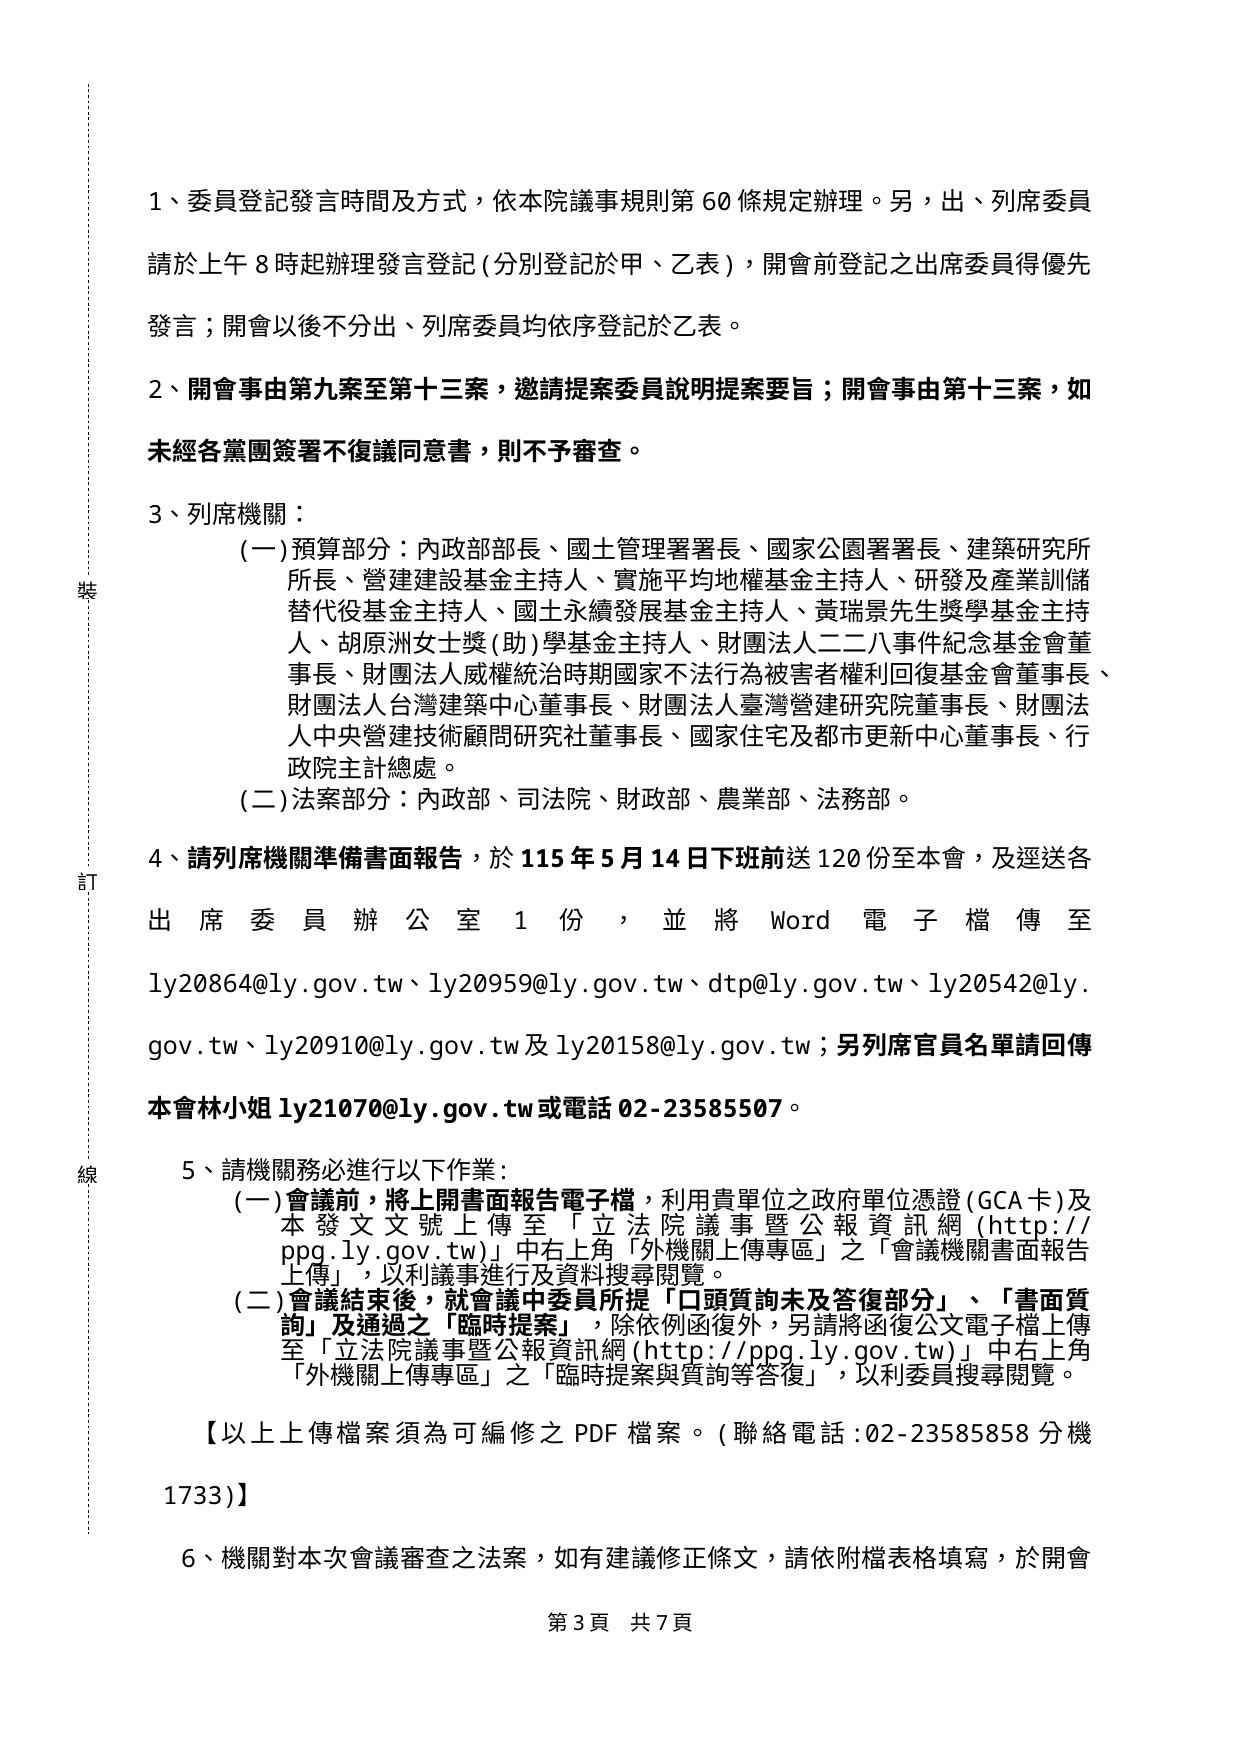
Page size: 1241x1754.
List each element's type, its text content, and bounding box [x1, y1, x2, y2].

text 【以上上傳檔案須為可編修之PDF檔案。(聯絡電話:02-23585858分機1733)】 [162, 1389, 1092, 1514]
text (一)預算部分：內政部部長、國土管理署署長、國家公園署署長、建築研究所所長、營建建設基金主持人、實施平均地權基金主持人、研發及產業訓儲替代役基金主持人、國土永續發展基金主持人、黃瑞景先生獎學基金主持人、胡原洲女士獎(助)學基金主持人、財團法人二二八事件紀念基金會董事長、財團法人威權統治時期國家不法行為被害者權利回復基金會董事長、財團法人台灣建築中心董事長、財團法人臺灣營建研究院董事長、財團法人中央營建技術顧問研究社董事長、國家住宅及都市更新中心董事長、行政院主計總處。 [236, 533, 1092, 783]
list 開會事由第九案至第十三案，邀請提案委員說明提案要旨；開會事由第十三案，如未經各黨團簽署不復議同意書，則不予審查。 [148, 346, 1093, 471]
list 請列席機關準備書面報告，於115年5月14日下班前送120份至本會，及逕送各出席委員辦公室1份，並將Word電子檔傳至ly20864@ly.gov.tw、ly20959@ly.gov.tw、dtp@ly.gov.tw、ly20542@ly.gov.tw、ly20910@ly.gov.tw及ly20158@ly.gov.tw；另列席官員名單請回傳本會林小姐ly21070@ly.gov.tw或電話02-23585507。 [148, 814, 1093, 1127]
text (二)法案部分：內政部、司法院、財政部、農業部、法務部。 [236, 783, 1092, 814]
list 請機關務必進行以下作業: [181, 1127, 1092, 1189]
list 委員登記發言時間及方式，依本院議事規則第60條規定辦理。另，出、列席委員請於上午8時起辦理發言登記(分別登記於甲、乙表)，開會前登記之出席委員得優先發言；開會以後不分出、列席委員均依序登記於乙表。 [148, 158, 1093, 346]
list 列席機關： [148, 471, 1093, 533]
text (二)會議結束後，就會議中委員所提「口頭質詢未及答復部分」、「書面質詢」及通過之「臨時提案」，除依例函復外，另請將函復公文電子檔上傳至「立法院議事暨公報資訊網(http://ppg.ly.gov.tw)」中右上角「外機關上傳專區」之「臨時提案與質詢等答復」，以利委員搜尋閱覽。 [230, 1289, 1093, 1389]
text (一)會議前，將上開書面報告電子檔，利用貴單位之政府單位憑證(GCA卡)及本發文文號上傳至「立法院議事暨公報資訊網(http://ppg.ly.gov.tw)」中右上角「外機關上傳專區」之「會議機關書面報告上傳」，以利議事進行及資料搜尋閱覽。 [230, 1189, 1093, 1289]
list 機關對本次會議審查之法案，如有建議修正條文，請依附檔表格填寫，於開會前送100份至本會，及電子檔請傳至ly20959@ly.gov.tw，以利法案審查。 [181, 1514, 1092, 1577]
